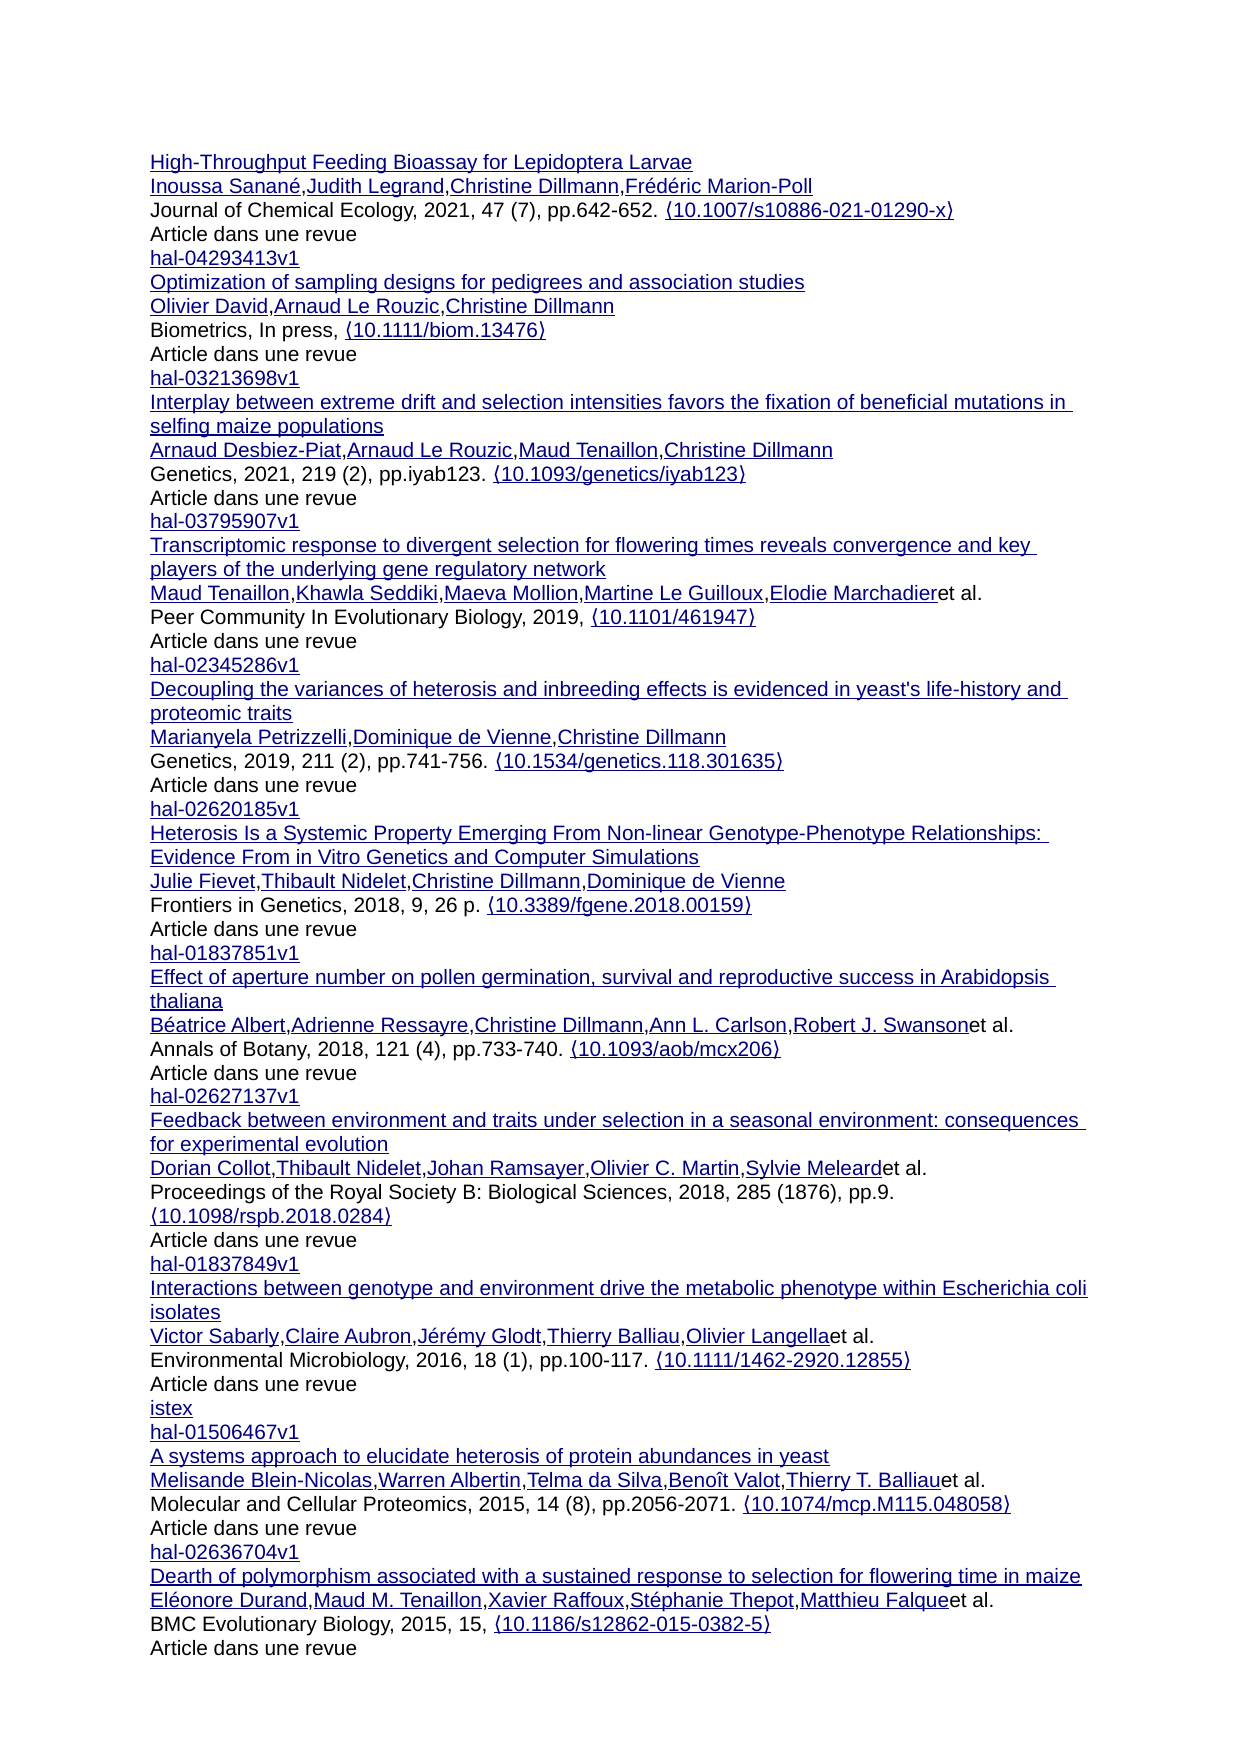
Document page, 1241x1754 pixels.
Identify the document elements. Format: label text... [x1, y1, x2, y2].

table_cell Decoupling the variances of heterosis and inbreeding effects is evidenced in yeast's life-history and proteomic traits Marianyela Petrizzelli,Dominique de Vienne,Christine Dillmann Genetics, 2019, 211 (2), pp.741-756. ⟨10.1534/genetics.118.301635⟩ Article dans une revue hal-02620185v1 [150, 677, 1090, 821]
table_cell High-Throughput Feeding Bioassay for Lepidoptera Larvae Inoussa Sanané,Judith Legrand,Christine Dillmann,Frédéric Marion-Poll Journal of Chemical Ecology, 2021, 47 (7), pp.642-652. ⟨10.1007/s10886-021-01290-x⟩ Article dans une revue hal-04293413v1 [150, 150, 1090, 270]
table_cell Transcriptomic response to divergent selection for flowering times reveals convergence and key players of the underlying gene regulatory network Maud Tenaillon,Khawla Seddiki,Maeva Mollion,Martine Le Guilloux,Elodie Marchadieret al. Peer Community In Evolutionary Biology, 2019, ⟨10.1101/461947⟩ Article dans une revue hal-02345286v1 [150, 533, 1090, 677]
table_cell A systems approach to elucidate heterosis of protein abundances in yeast Melisande Blein-Nicolas,Warren Albertin,Telma da Silva,Benoît Valot,Thierry T. Balliauet al. Molecular and Cellular Proteomics, 2015, 14 (8), pp.2056-2071. ⟨10.1074/mcp.M115.048058⟩ Article dans une revue hal-02636704v1 [150, 1444, 1090, 1563]
table_cell Effect of aperture number on pollen germination, survival and reproductive success in Arabidopsis thaliana Béatrice Albert,Adrienne Ressayre,Christine Dillmann,Ann L. Carlson,Robert J. Swansonet al. Annals of Botany, 2018, 121 (4), pp.733-740. ⟨10.1093/aob/mcx206⟩ Article dans une revue hal-02627137v1 [150, 965, 1090, 1108]
table_cell Interactions between genotype and environment drive the metabolic phenotype within Escherichia coli isolates Victor Sabarly,Claire Aubron,Jérémy Glodt,Thierry Balliau,Olivier Langellaet al. Environmental Microbiology, 2016, 18 (1), pp.100-117. ⟨10.1111/1462-2920.12855⟩ Article dans une revue istex hal-01506467v1 [150, 1276, 1090, 1444]
table_cell Interplay between extreme drift and selection intensities favors the fixation of beneficial mutations in selfing maize populations Arnaud Desbiez-Piat,Arnaud Le Rouzic,Maud Tenaillon,Christine Dillmann Genetics, 2021, 219 (2), pp.iyab123. ⟨10.1093/genetics/iyab123⟩ Article dans une revue hal-03795907v1 [150, 390, 1090, 533]
table_cell Heterosis Is a Systemic Property Emerging From Non-linear Genotype-Phenotype Relationships: Evidence From in Vitro Genetics and Computer Simulations Julie Fievet,Thibault Nidelet,Christine Dillmann,Dominique de Vienne Frontiers in Genetics, 2018, 9, 26 p. ⟨10.3389/fgene.2018.00159⟩ Article dans une revue hal-01837851v1 [150, 821, 1090, 964]
table_cell Dearth of polymorphism associated with a sustained response to selection for flowering time in maize Eléonore Durand,Maud M. Tenaillon,Xavier Raffoux,Stéphanie Thepot,Matthieu Falqueet al. BMC Evolutionary Biology, 2015, 15, ⟨10.1186/s12862-015-0382-5⟩ Article dans une revue [150, 1564, 1090, 1659]
table_cell Feedback between environment and traits under selection in a seasonal environment: consequences for experimental evolution Dorian Collot,Thibault Nidelet,Johan Ramsayer,Olivier C. Martin,Sylvie Meleardet al. Proceedings of the Royal Society B: Biological Sciences, 2018, 285 (1876), pp.9. ⟨10.1098/rspb.2018.0284⟩ Article dans une revue hal-01837849v1 [150, 1108, 1090, 1276]
table_cell Optimization of sampling designs for pedigrees and association studies Olivier David,Arnaud Le Rouzic,Christine Dillmann Biometrics, In press, ⟨10.1111/biom.13476⟩ Article dans une revue hal-03213698v1 [150, 270, 1090, 389]
